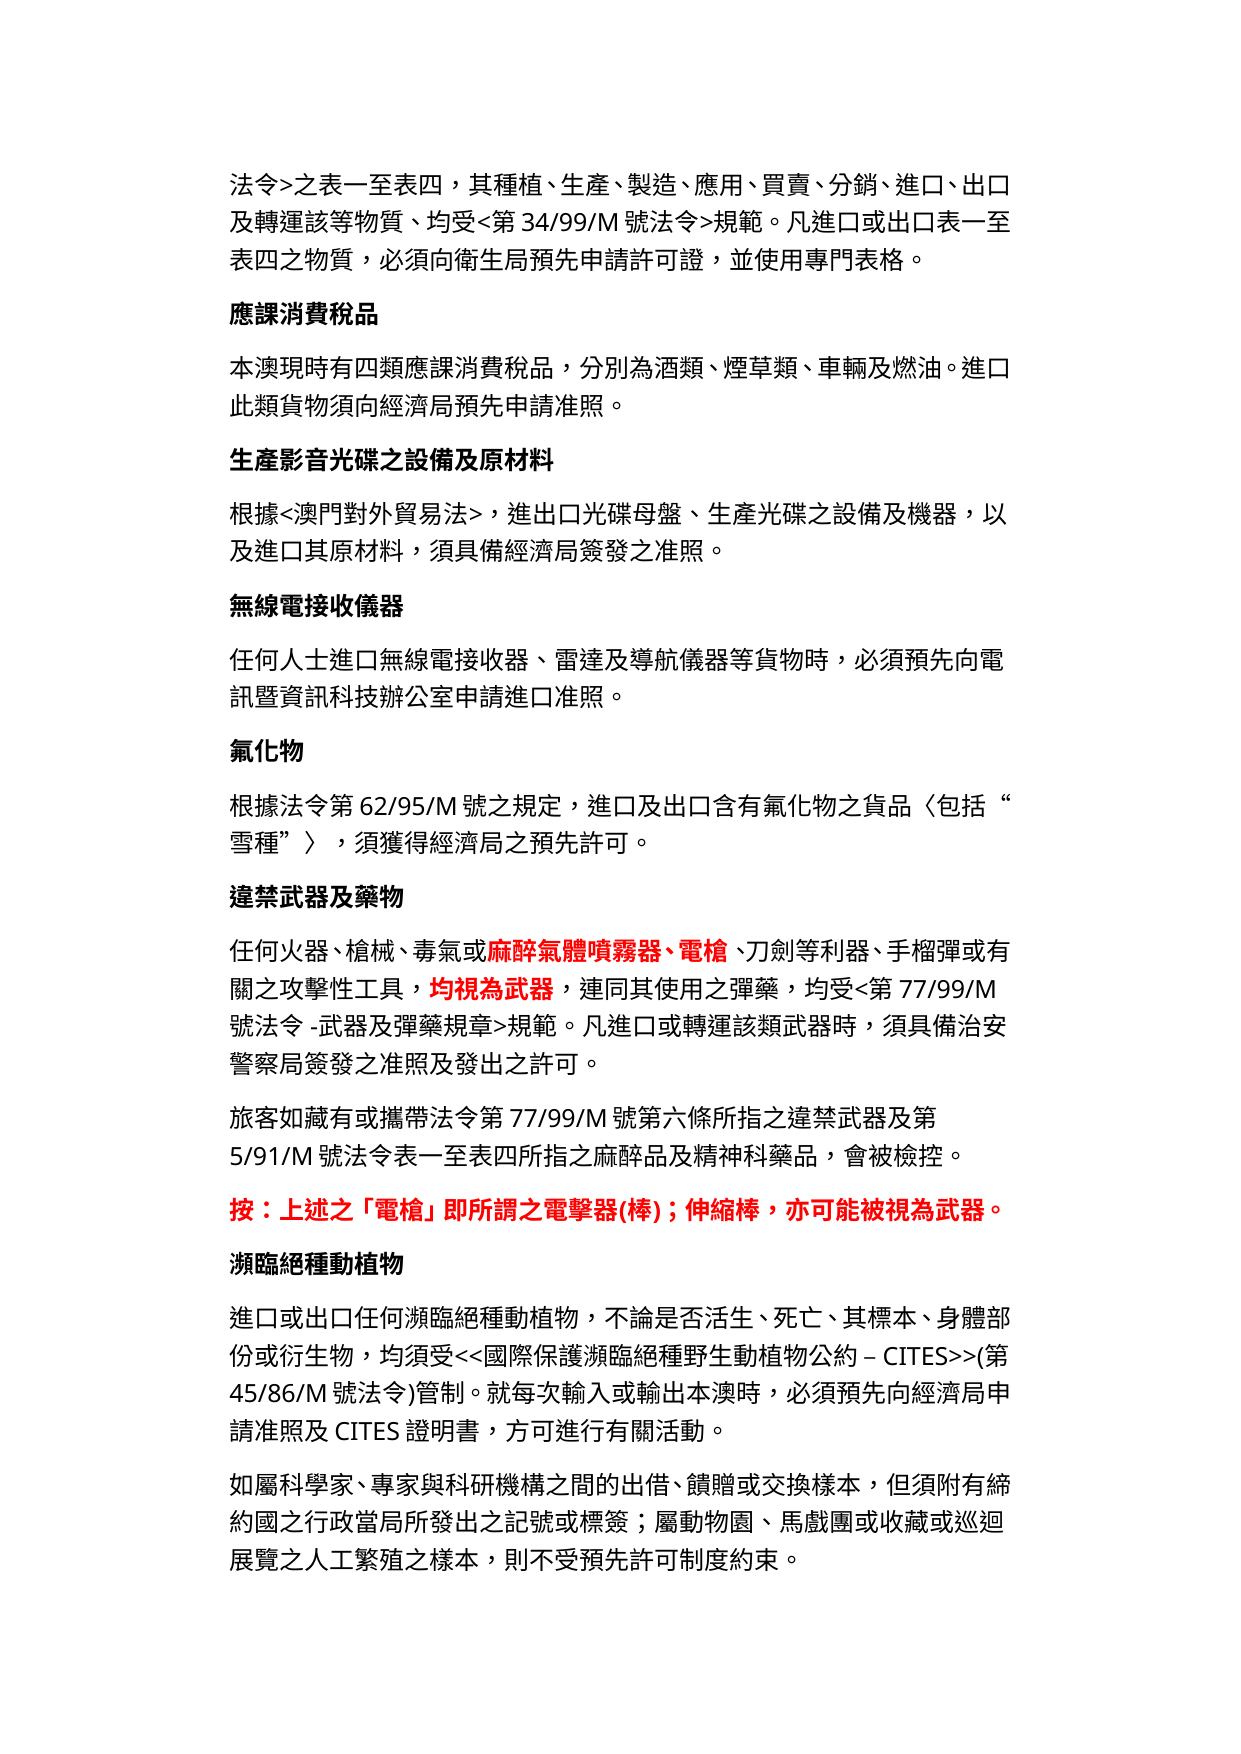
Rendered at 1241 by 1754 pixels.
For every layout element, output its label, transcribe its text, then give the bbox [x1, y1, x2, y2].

text 旅客如藏有或攜帶法令第77/99/M號第六條所指之違禁武器及第5/91/M號法令表一至表四所指之麻醉品及精神科藥品，會被檢控。 [229, 1098, 1011, 1173]
text 按：上述之「電槍」即所謂之電擊器(棒)；伸縮棒，亦可能被視為武器。 [229, 1189, 1011, 1227]
text 應課消費稅品 [229, 294, 1011, 331]
text 進口或出口任何瀕臨絕種動植物，不論是否活生、死亡、其標本、身體部份或衍生物，均須受<<國際保護瀕臨絕種野生動植物公約 – CITES>>(第45/86/M號法令)管制。就每次輸入或輸出本澳時，必須預先向經濟局申請准照及CITES證明書，方可進行有關活動。 [229, 1298, 1011, 1448]
text 違禁武器及藥物 [229, 877, 1011, 914]
text 無線電接收儀器 [229, 585, 1011, 623]
text 根據法令第62/95/M號之規定，進口及出口含有氟化物之貨品〈包括“雪種”〉，須獲得經濟局之預先許可。 [229, 785, 1011, 860]
text 瀕臨絕種動植物 [229, 1244, 1011, 1281]
text 任何人士進口無線電接收器、雷達及導航儀器等貨物時，必須預先向電訊暨資訊科技辦公室申請進口准照。 [229, 639, 1011, 714]
text 氟化物 [229, 731, 1011, 769]
text 根據<澳門對外貿易法>，進出口光碟母盤、生產光碟之設備及機器，以及進口其原材料，須具備經濟局簽發之准照。 [229, 494, 1011, 569]
text 生產影音光碟之設備及原材料 [229, 439, 1011, 477]
text 常見的麻醉品與精神科物質為興奮劑、催眠劑及鎮靜劑，嗎啡、海洛英、大麻、可卡因及安非他命均屬此類。各種受監管物質載於<第5/91/M號法令>之表一至表四，其種植、生產、製造、應用、買賣、分銷、進口、出口及轉運該等物質、均受<第34/99/M號法令>規範。凡進口或出口表一至表四之物質，必須向衛生局預先申請許可證，並使用專門表格。 [229, 164, 1011, 277]
text 任何火器、槍械、毒氣或麻醉氣體噴霧器、電槍、刀劍等利器、手榴彈或有關之攻擊性工具，均視為武器，連同其使用之彈藥，均受<第77/99/M號法令 -武器及彈藥規章>規範。凡進口或轉運該類武器時，須具備治安警察局簽發之准照及發出之許可。 [229, 931, 1011, 1081]
text 如屬科學家、專家與科研機構之間的出借、饋贈或交換樣本，但須附有締約國之行政當局所發出之記號或標簽；屬動物園、馬戲團或收藏或巡迴展覽之人工繁殖之樣本，則不受預先許可制度約束。 [229, 1464, 1011, 1577]
text 本澳現時有四類應課消費稅品，分別為酒類、煙草類、車輛及燃油。進口此類貨物須向經濟局預先申請准照。 [229, 348, 1011, 423]
